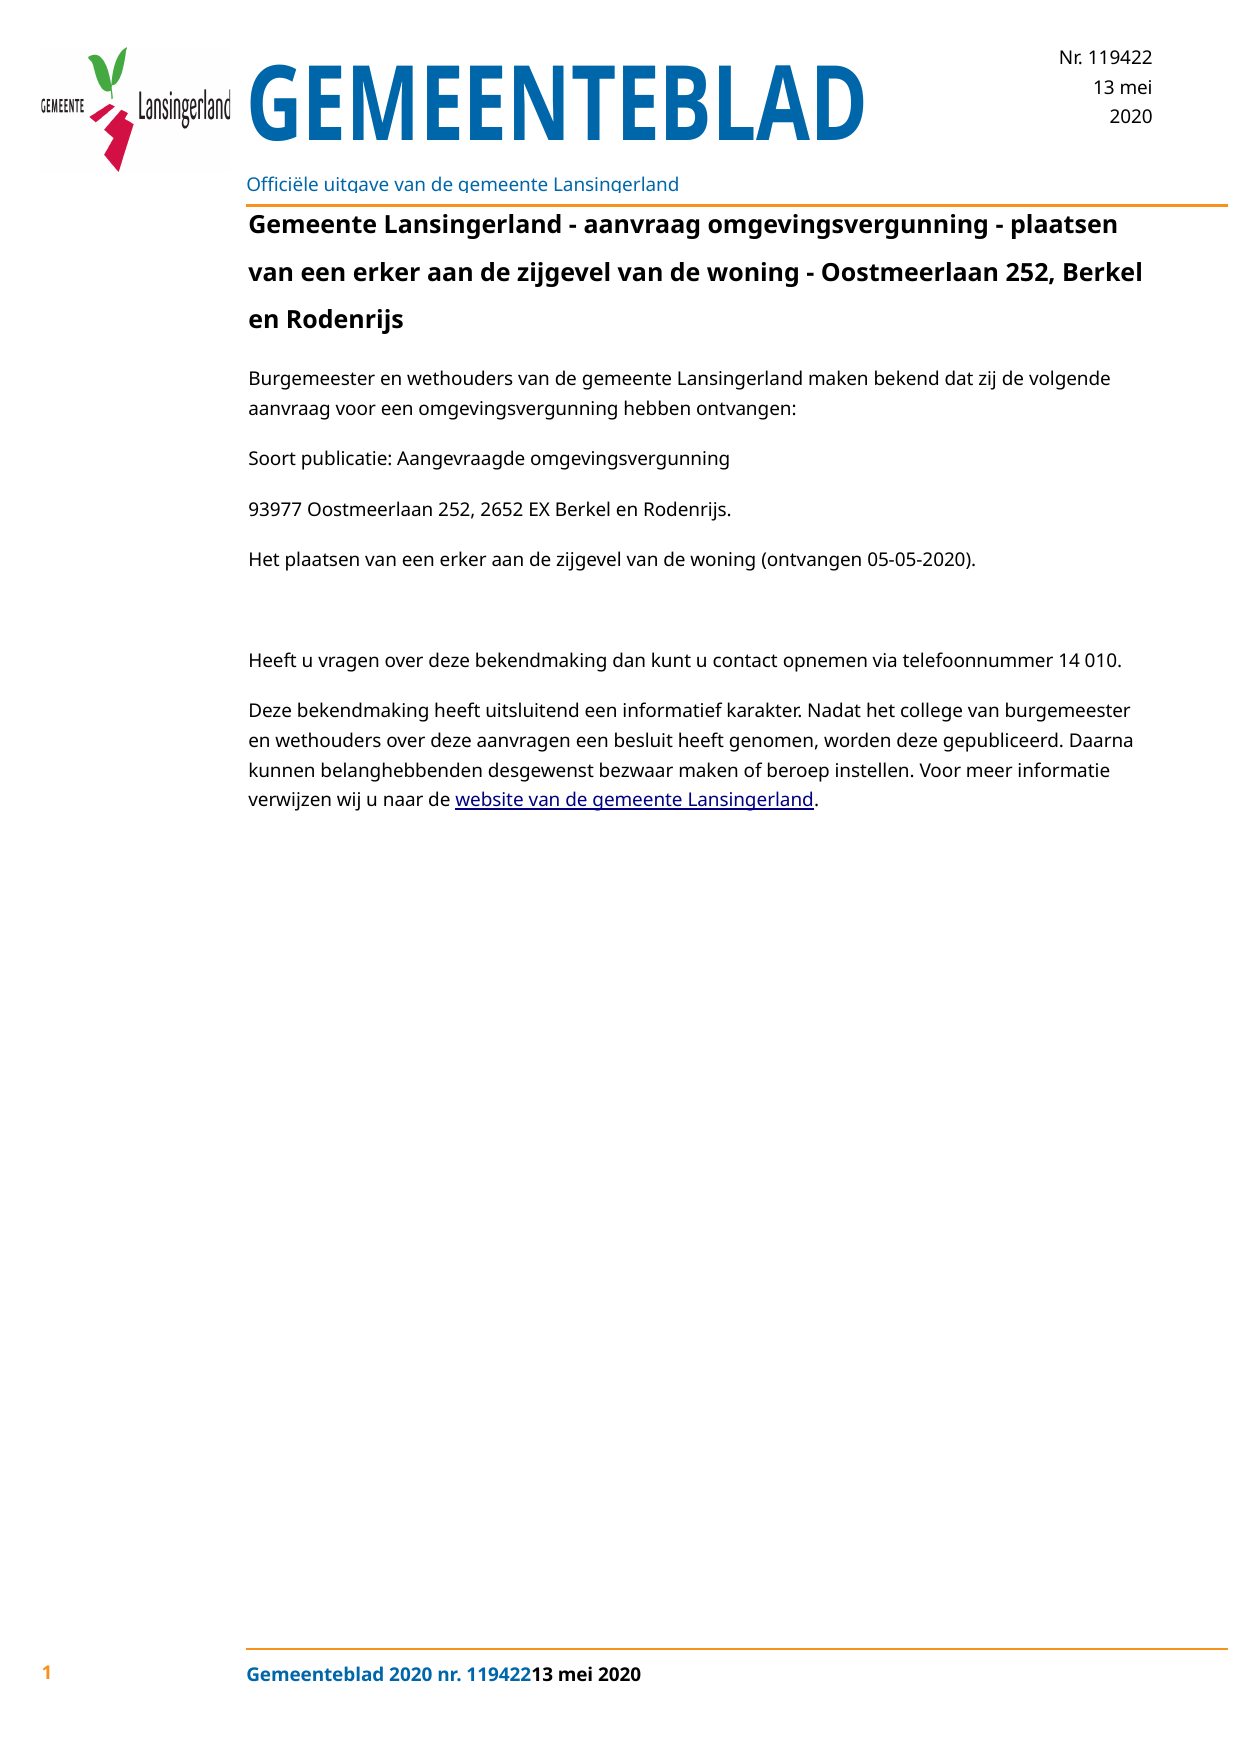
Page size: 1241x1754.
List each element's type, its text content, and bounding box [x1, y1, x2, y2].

text Het plaatsen van een erker aan de zijgevel van de woning (ontvangen 05-05-2020). [248, 546, 1152, 572]
text Gemeente Lansingerland - aanvraag omgevingsvergunning - plaatsen van een erker aan de zijgevel van de woning - Oostmeerlaan 252, Berkel en Rodenrijs [248, 207, 1152, 336]
text Heeft u vragen over deze bekendmaking dan kunt u contact opnemen via telefoonnummer 14 010. [248, 647, 1152, 673]
text 93977 Oostmeerlaan 252, 2652 EX Berkel en Rodenrijs. [248, 496, 1152, 522]
text Soort publicatie: Aangevraagde omgevingsvergunning [248, 446, 1152, 471]
text Deze bekendmaking heeft uitsluitend een informatief karakter. Nadat het college van burgemeester en wethouders over deze aanvragen een besluit heeft genomen, worden deze gepubliceerd. Daarna kunnen belanghebbenden desgewenst bezwaar maken of beroep instellen. Voor meer informatie verwijzen wij u naar de website van de gemeente Lansingerland. [248, 698, 1152, 812]
picture [41, 47, 231, 172]
text Burgemeester en wethouders van de gemeente Lansingerland maken bekend dat zij de volgende aanvraag voor een omgevingsvergunning hebben ontvangen: [248, 366, 1152, 421]
